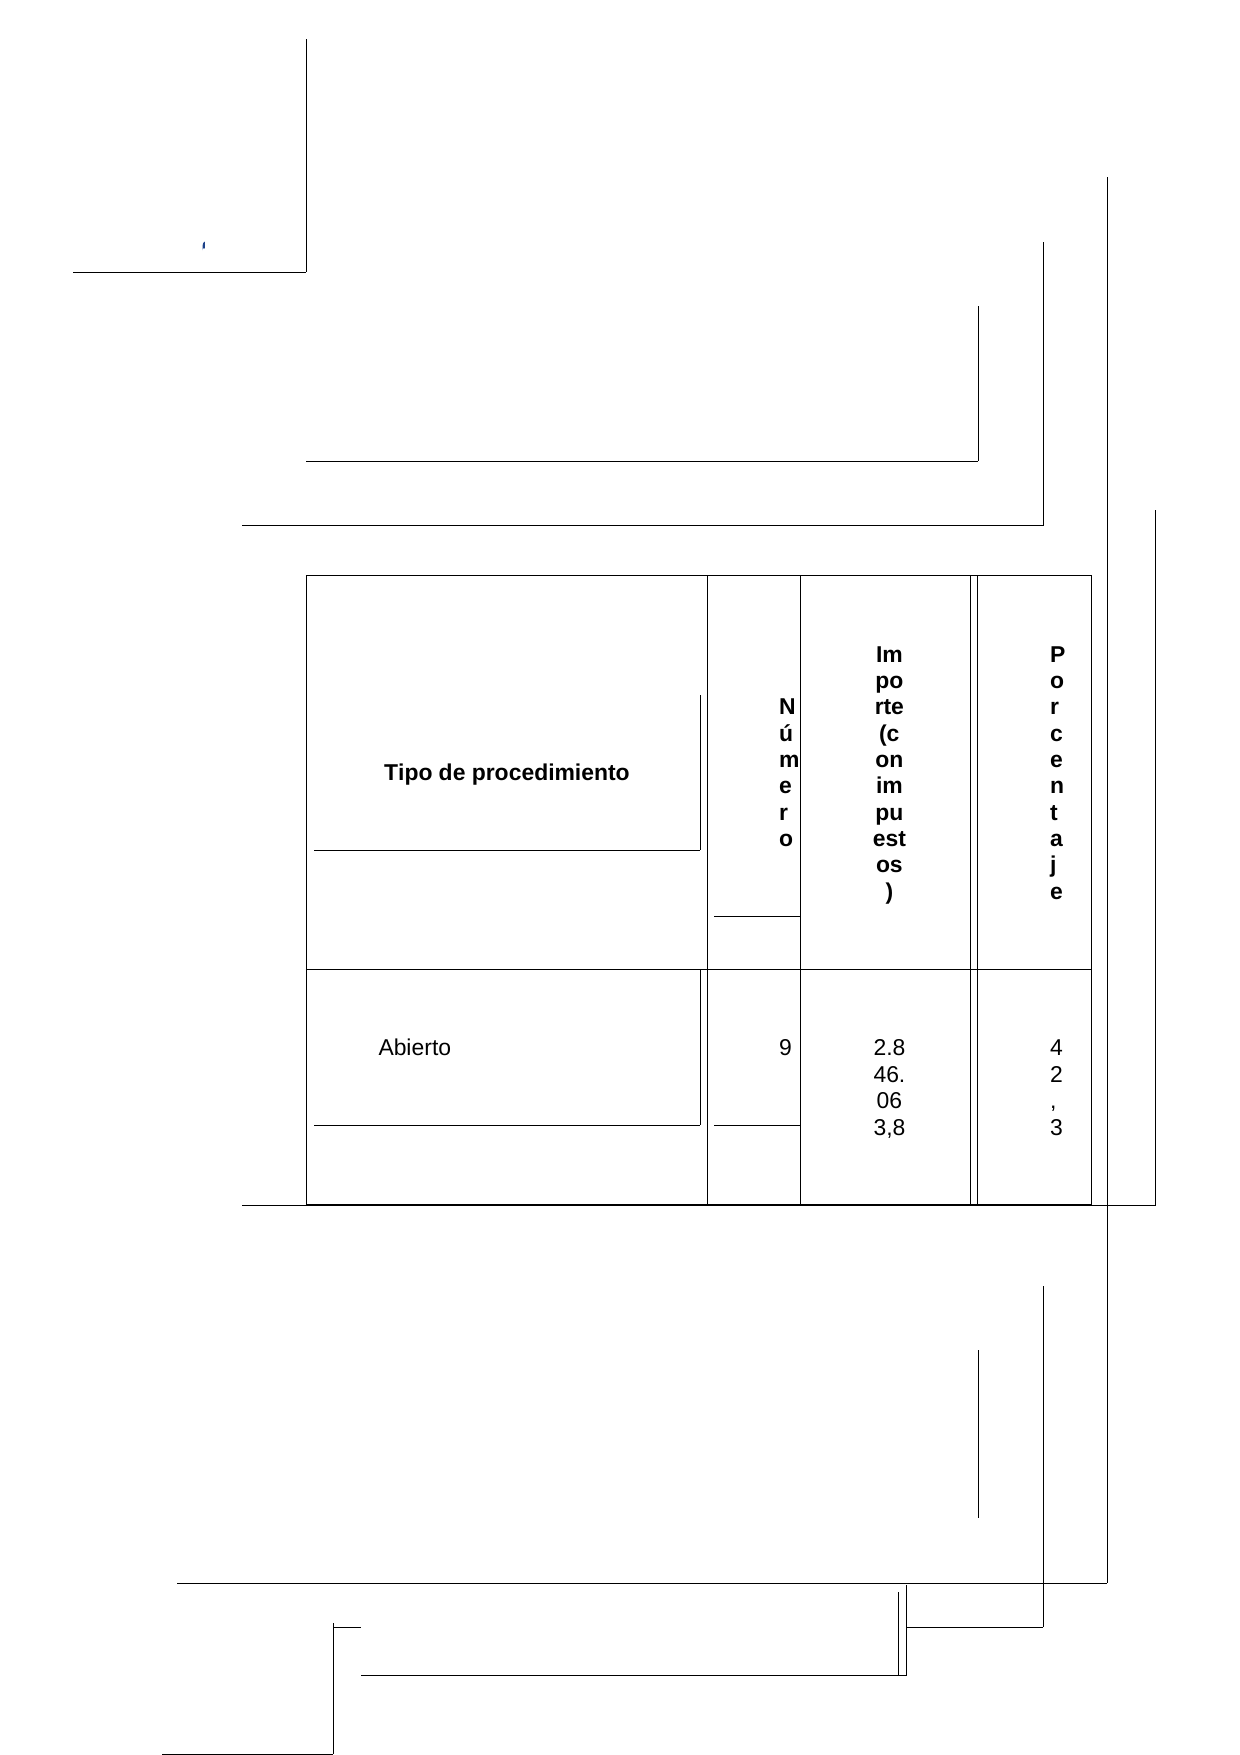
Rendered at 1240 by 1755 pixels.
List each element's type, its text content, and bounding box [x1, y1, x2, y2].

table_header Porcentaje [978, 576, 1091, 969]
table_cell [971, 970, 977, 1204]
table_header Tipo de procedimiento [307, 576, 707, 969]
table_cell 2.846.063,8 [801, 970, 970, 1204]
table_header Número [708, 576, 800, 969]
table_cell 9 [708, 970, 800, 1204]
table_header [971, 576, 977, 969]
table_cell 42,3 [978, 970, 1091, 1204]
table_cell Abierto [307, 970, 707, 1204]
table_header Importe (con impuestos) [801, 576, 970, 969]
